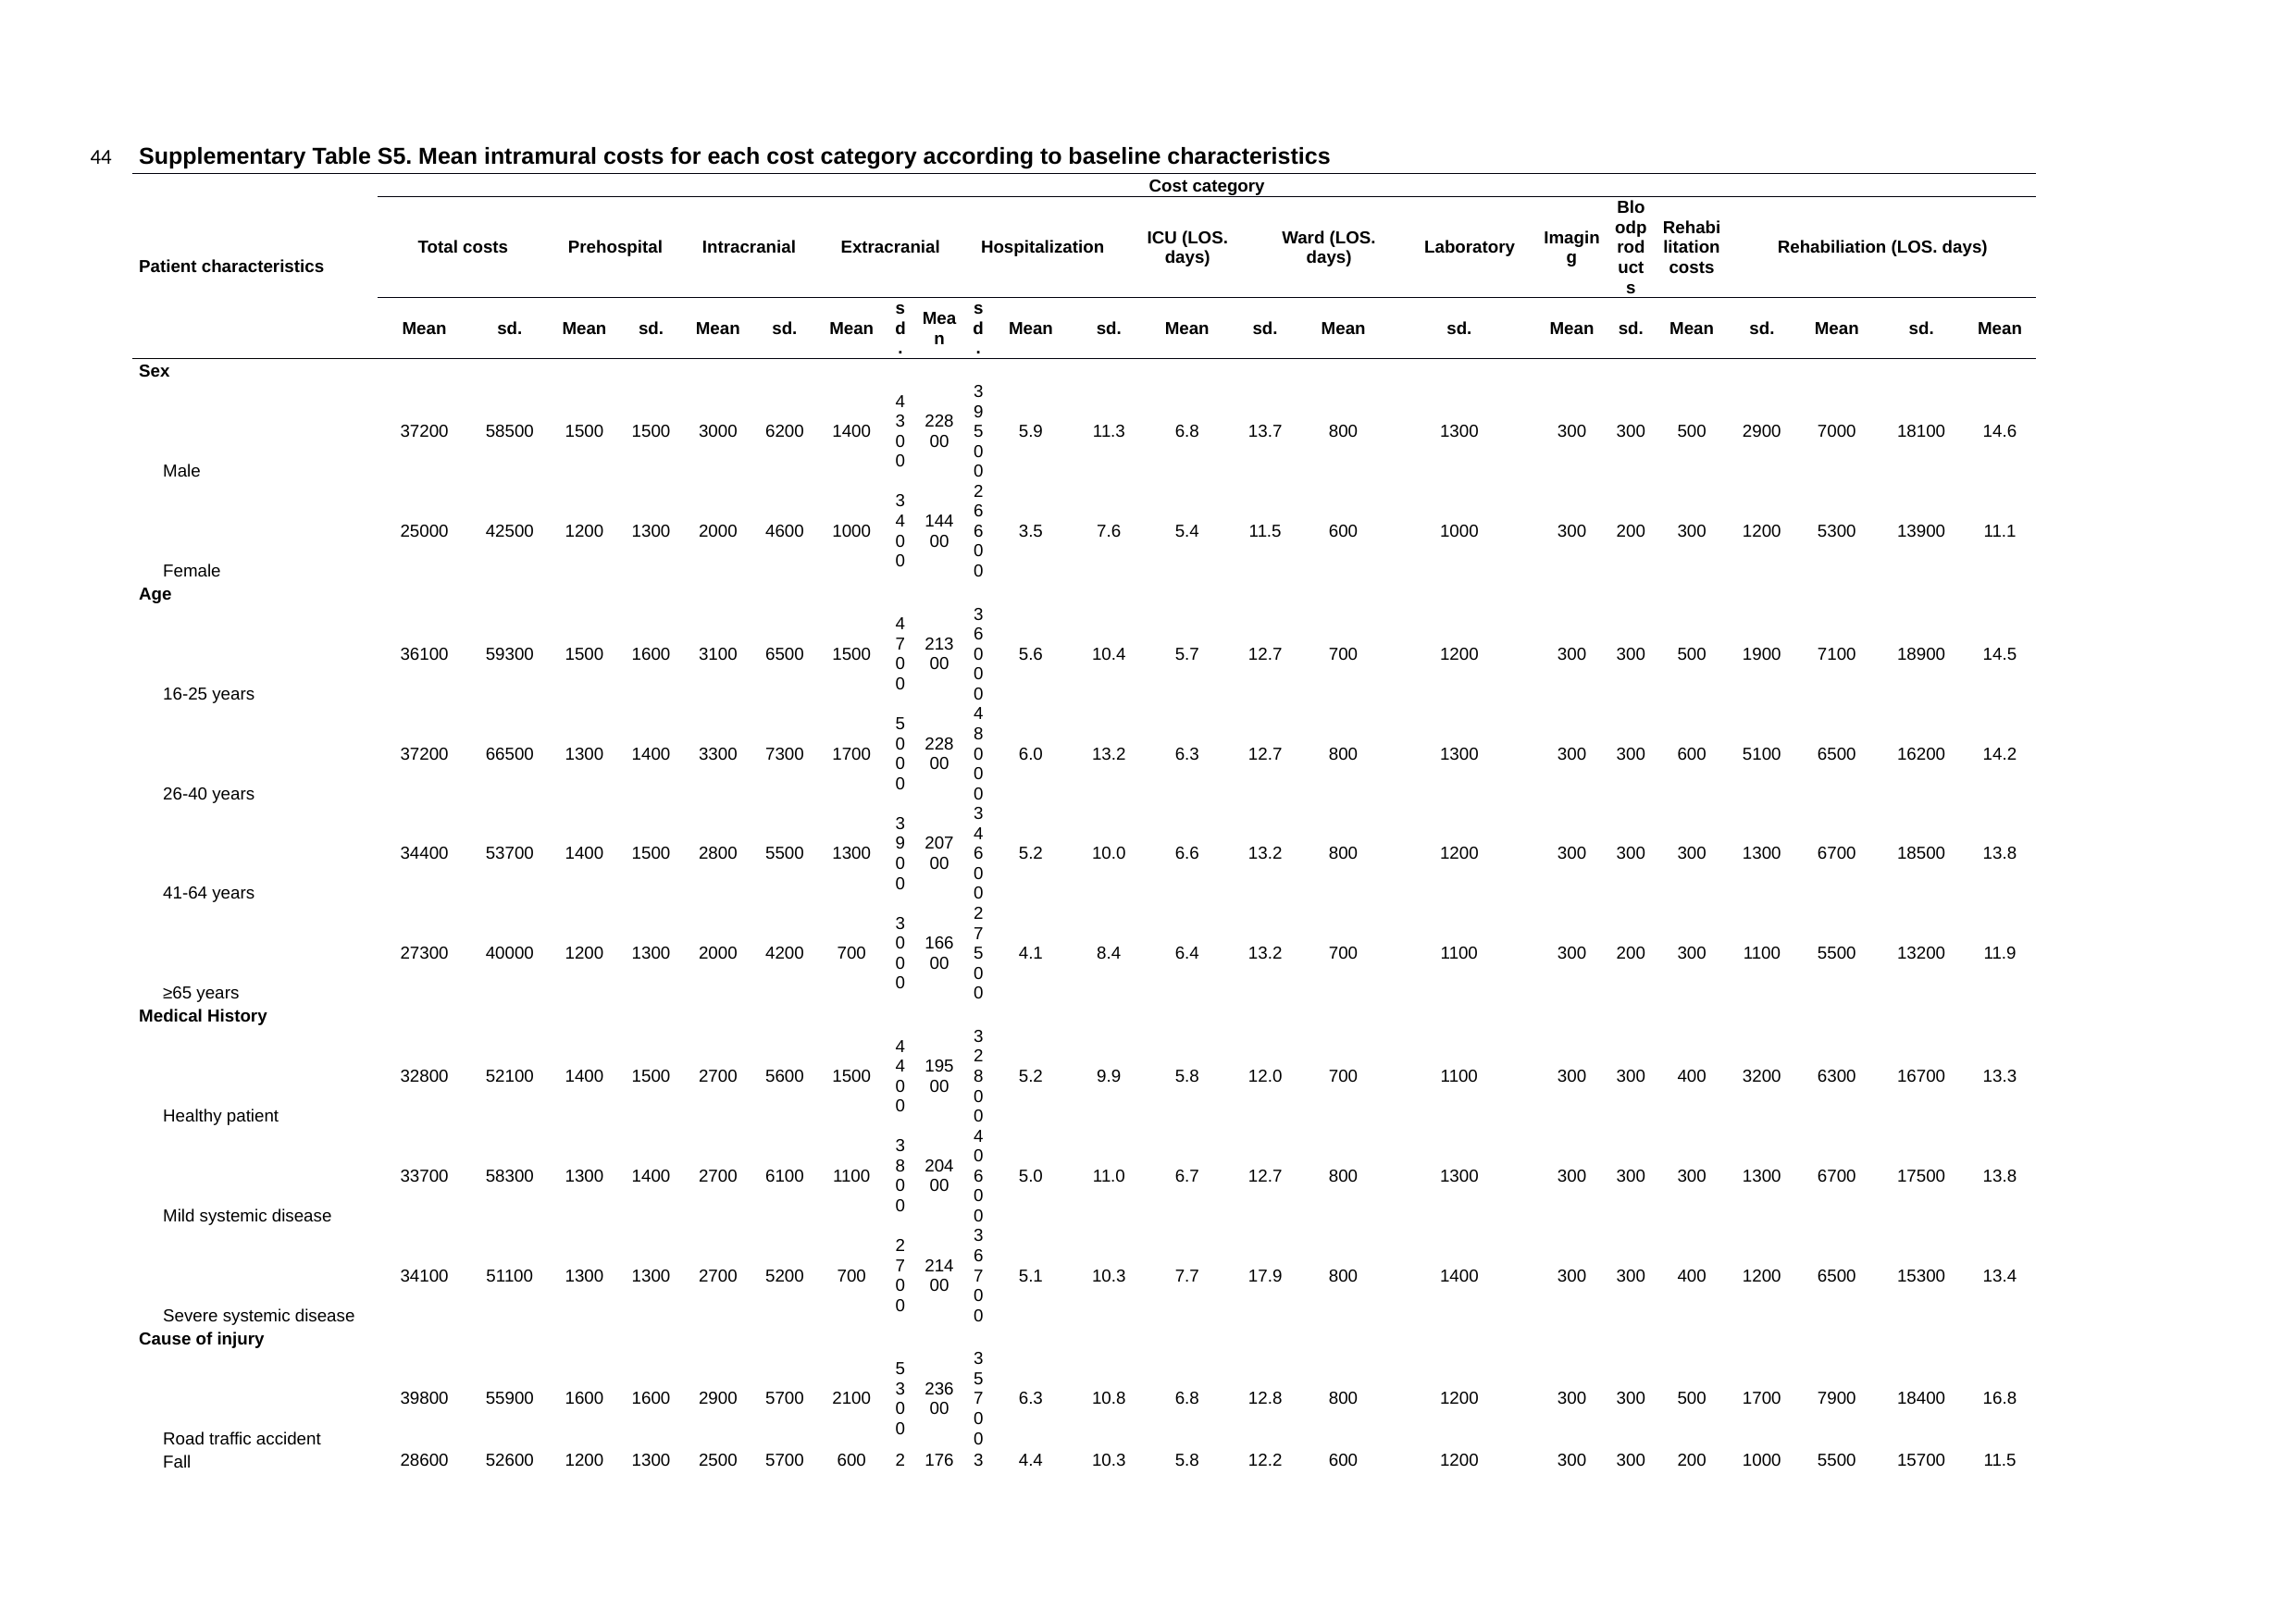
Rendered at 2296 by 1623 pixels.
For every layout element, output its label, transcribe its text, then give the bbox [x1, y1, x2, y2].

table_cell 39500 [965, 381, 991, 480]
table_cell [471, 581, 549, 603]
table_cell 400 [1654, 1026, 1729, 1125]
table_cell 5500 [1794, 903, 1879, 1003]
table_cell 13.7 [1226, 381, 1304, 480]
table_cell 28600 [378, 1448, 471, 1471]
table_cell 2 [887, 1448, 913, 1471]
table_cell 1000 [1729, 1448, 1794, 1471]
table_cell 18400 [1879, 1348, 1964, 1448]
table_cell 200 [1607, 903, 1654, 1003]
table_cell 600 [1304, 481, 1382, 580]
table_cell [753, 581, 815, 603]
table_cell 6.0 [991, 703, 1070, 803]
table_cell [1607, 581, 1654, 603]
table_cell 6.4 [1148, 903, 1226, 1003]
table_cell 27300 [378, 903, 471, 1003]
table_cell 1500 [815, 1026, 887, 1125]
table_cell [1607, 1325, 1654, 1348]
table_cell 300 [1536, 1225, 1607, 1325]
table_cell 11.5 [1964, 1448, 2036, 1471]
table_cell 600 [815, 1448, 887, 1471]
table_cell [682, 581, 753, 603]
table_cell 58500 [471, 381, 549, 480]
table_cell 1000 [1383, 481, 1535, 580]
table_cell 1100 [815, 1125, 887, 1225]
table_cell 6500 [1794, 1225, 1879, 1325]
table_cell 10.4 [1070, 604, 1148, 703]
table_cell [1794, 581, 1879, 603]
table_cell 300 [1536, 903, 1607, 1003]
table_cell [965, 1325, 991, 1348]
table_cell 17500 [1879, 1125, 1964, 1225]
table_cell 58300 [471, 1125, 549, 1225]
table_cell 15700 [1879, 1448, 1964, 1471]
table_cell [1879, 1325, 1964, 1348]
table_cell [1729, 359, 1794, 381]
table_cell 3400 [887, 481, 913, 580]
table_cell 1400 [620, 703, 682, 803]
table_cell 1600 [620, 604, 682, 703]
table_cell [1383, 581, 1535, 603]
table_cell 37200 [378, 703, 471, 803]
table_cell [620, 359, 682, 381]
table_cell 2900 [682, 1348, 753, 1448]
table_cell 800 [1304, 1125, 1382, 1225]
table_cell Female [132, 481, 378, 580]
table_cell [965, 581, 991, 603]
table_cell 1100 [1383, 903, 1535, 1003]
table_cell [471, 1325, 549, 1348]
table_cell [1794, 359, 1879, 381]
table_cell 800 [1304, 703, 1382, 803]
table_cell 300 [1654, 1125, 1729, 1225]
table_cell 1500 [549, 604, 620, 703]
table_cell [620, 1003, 682, 1026]
table_cell 15300 [1879, 1225, 1964, 1325]
table_cell 5500 [753, 803, 815, 903]
table_cell Ward (LOS. days) [1255, 197, 1403, 297]
table_cell 39800 [378, 1348, 471, 1448]
table_cell [887, 581, 913, 603]
table_cell 800 [1304, 803, 1382, 903]
table_cell Rehabiliation (LOS. days) [1729, 197, 2036, 297]
table_cell 1600 [549, 1348, 620, 1448]
table_cell [991, 581, 1070, 603]
table_cell Extracranial [815, 197, 965, 297]
table_cell 200 [1654, 1448, 1729, 1471]
table_cell 1500 [815, 604, 887, 703]
table_cell 7.6 [1070, 481, 1148, 580]
table_cell 300 [1536, 381, 1607, 480]
table_cell 5100 [1729, 703, 1794, 803]
table_cell 4300 [887, 381, 913, 480]
table_cell 6.8 [1148, 381, 1226, 480]
table_cell 59300 [471, 604, 549, 703]
table_cell 300 [1654, 803, 1729, 903]
table_cell 12.0 [1226, 1026, 1304, 1125]
table_cell Mean [1654, 298, 1729, 358]
table_cell 16-25 years [132, 604, 378, 703]
table_cell 2700 [682, 1026, 753, 1125]
table_cell 1300 [549, 1225, 620, 1325]
table_cell 11.9 [1964, 903, 2036, 1003]
table_cell 3.5 [991, 481, 1070, 580]
table_cell 13.3 [1964, 1026, 2036, 1125]
table_cell 4.1 [991, 903, 1070, 1003]
table_cell [1536, 359, 1607, 381]
table_cell 17.9 [1226, 1225, 1304, 1325]
table_cell [1964, 1325, 2036, 1348]
table_cell 1100 [1729, 903, 1794, 1003]
table_cell 300 [1607, 803, 1654, 903]
table_cell 19500 [913, 1026, 965, 1125]
table_cell 5000 [887, 703, 913, 803]
table_cell sd. [965, 298, 991, 358]
table_cell [682, 1003, 753, 1026]
table_cell [1304, 359, 1382, 381]
table_cell 800 [1304, 1225, 1382, 1325]
table_cell 1300 [620, 1225, 682, 1325]
table_cell [1226, 581, 1304, 603]
table_cell 11.3 [1070, 381, 1148, 480]
table_cell 1900 [1729, 604, 1794, 703]
table_cell 6700 [1794, 803, 1879, 903]
table_cell ≥65 years [132, 903, 378, 1003]
table_cell 3300 [682, 703, 753, 803]
table_cell Mild systemic disease [132, 1125, 378, 1225]
table_cell 1500 [549, 381, 620, 480]
table_cell 2000 [682, 903, 753, 1003]
table_cell 18900 [1879, 604, 1964, 703]
table_cell 2700 [682, 1225, 753, 1325]
table_cell [1654, 581, 1729, 603]
table_cell 25000 [378, 481, 471, 580]
table_header Cost category [378, 174, 2036, 196]
table_cell 1400 [815, 381, 887, 480]
table_cell [1729, 1325, 1794, 1348]
table_cell 11.5 [1226, 481, 1304, 580]
table_cell [965, 359, 991, 381]
table_cell 5.1 [991, 1225, 1070, 1325]
table_cell 1600 [620, 1348, 682, 1448]
table_cell 300 [1536, 1125, 1607, 1225]
table_cell 1300 [1383, 703, 1535, 803]
table_cell [753, 1003, 815, 1026]
table_cell [1304, 1325, 1382, 1348]
table_cell [549, 1003, 620, 1026]
table_cell 5200 [753, 1225, 815, 1325]
table_cell 800 [1304, 381, 1382, 480]
table_cell sd. [1607, 298, 1654, 358]
table_cell [1964, 359, 2036, 381]
table_cell 14.6 [1964, 381, 2036, 480]
table_cell Laboratory [1403, 197, 1535, 297]
table_cell 1200 [1383, 803, 1535, 903]
table_cell [1729, 581, 1794, 603]
table_cell 1300 [549, 703, 620, 803]
table_cell 6300 [1794, 1026, 1879, 1125]
table_cell [1148, 359, 1226, 381]
table_cell 1300 [620, 481, 682, 580]
table_cell 37200 [378, 381, 471, 480]
table_cell 300 [1536, 703, 1607, 803]
table_cell 11.0 [1070, 1125, 1148, 1225]
table_cell Fall [132, 1448, 378, 1471]
table_cell 3800 [887, 1125, 913, 1225]
table_cell Healthy patient [132, 1026, 378, 1125]
table_cell 10.0 [1070, 803, 1148, 903]
table_cell Mean [1148, 298, 1226, 358]
table_cell 14.5 [1964, 604, 2036, 703]
table_cell [1383, 1325, 1535, 1348]
table_cell 7.7 [1148, 1225, 1226, 1325]
table_cell 1200 [549, 481, 620, 580]
table_cell 300 [1607, 1125, 1654, 1225]
table_cell 22800 [913, 381, 965, 480]
table_cell Hospitalization [965, 197, 1120, 297]
table_cell 36100 [378, 604, 471, 703]
table_cell [1070, 1003, 1148, 1026]
table_cell 300 [1654, 903, 1729, 1003]
table_cell 1500 [620, 803, 682, 903]
table_cell 400 [1654, 1225, 1729, 1325]
table_cell 700 [1304, 604, 1382, 703]
table_cell sd. [753, 298, 815, 358]
table_cell 20700 [913, 803, 965, 903]
table_cell [1226, 1325, 1304, 1348]
table_cell sd. [1226, 298, 1304, 358]
table_cell 300 [1607, 1348, 1654, 1448]
table_cell [1304, 1003, 1382, 1026]
table_cell 13.8 [1964, 1125, 2036, 1225]
table_cell sd. [1070, 298, 1148, 358]
table_cell 16.8 [1964, 1348, 2036, 1448]
table_cell 1500 [620, 381, 682, 480]
table_cell 500 [1654, 604, 1729, 703]
table_cell [1964, 1003, 2036, 1026]
table_cell 35700 [965, 1348, 991, 1448]
table_cell [1536, 581, 1607, 603]
table_cell 1300 [549, 1125, 620, 1225]
table_cell sd. [887, 298, 913, 358]
table_cell Rehabilitation costs [1654, 197, 1729, 297]
table_cell 5.4 [1148, 481, 1226, 580]
table_cell 1200 [1383, 1348, 1535, 1448]
table_cell 300 [1536, 1348, 1607, 1448]
table_cell 7300 [753, 703, 815, 803]
table_cell 10.3 [1070, 1225, 1148, 1325]
table_cell [620, 581, 682, 603]
table_cell 3000 [887, 903, 913, 1003]
table_cell 1300 [620, 903, 682, 1003]
table_cell [913, 581, 965, 603]
table_cell 5600 [753, 1026, 815, 1125]
table_cell 600 [1654, 703, 1729, 803]
table_cell 52600 [471, 1448, 549, 1471]
table_cell 21300 [913, 604, 965, 703]
table_cell Age [132, 581, 378, 603]
table_cell 12.7 [1226, 604, 1304, 703]
table_cell 7900 [1794, 1348, 1879, 1448]
table_cell [913, 359, 965, 381]
table_cell [1226, 1003, 1304, 1026]
table_cell 1500 [620, 1026, 682, 1125]
table_cell Intracranial [682, 197, 815, 297]
table_cell Mean [1794, 298, 1879, 358]
table_cell 1300 [815, 803, 887, 903]
table_cell 13.2 [1226, 903, 1304, 1003]
table_cell [1729, 1003, 1794, 1026]
table_cell 1700 [815, 703, 887, 803]
table_cell 11.1 [1964, 481, 2036, 580]
table_cell 32800 [965, 1026, 991, 1125]
table_cell 1300 [1383, 1125, 1535, 1225]
table_cell [378, 581, 471, 603]
table_cell [378, 1325, 471, 1348]
table_cell 3 [965, 1448, 991, 1471]
table_cell [815, 581, 887, 603]
table_cell 1300 [1383, 381, 1535, 480]
table_cell 6200 [753, 381, 815, 480]
table_cell 12.7 [1226, 703, 1304, 803]
table_cell 52100 [471, 1026, 549, 1125]
table_cell Cause of injury [132, 1325, 378, 1348]
table_cell Mean [378, 298, 471, 358]
table_cell 27500 [965, 903, 991, 1003]
table_cell [1070, 359, 1148, 381]
table_cell 5.8 [1148, 1448, 1226, 1471]
table_cell 1700 [1729, 1348, 1794, 1448]
table_cell [815, 1003, 887, 1026]
table_cell 42500 [471, 481, 549, 580]
table_cell 21400 [913, 1225, 965, 1325]
table_cell 7100 [1794, 604, 1879, 703]
table_cell [815, 359, 887, 381]
table_cell [1536, 1325, 1607, 1348]
table_cell 1200 [1729, 1225, 1794, 1325]
table_cell [1383, 359, 1535, 381]
table_cell 13.4 [1964, 1225, 2036, 1325]
table_cell 1200 [549, 903, 620, 1003]
table_cell [1654, 1325, 1729, 1348]
table_cell [1654, 1003, 1729, 1026]
table_cell 16600 [913, 903, 965, 1003]
table_cell [1536, 1003, 1607, 1026]
table_cell 5700 [753, 1348, 815, 1448]
table_cell 5.9 [991, 381, 1070, 480]
table_cell [1070, 581, 1148, 603]
table_cell 5300 [887, 1348, 913, 1448]
table_cell [887, 1003, 913, 1026]
table_cell 300 [1654, 481, 1729, 580]
table_cell [1148, 1325, 1226, 1348]
table_cell 1300 [1729, 1125, 1794, 1225]
table_cell 4200 [753, 903, 815, 1003]
table_cell [1383, 1003, 1535, 1026]
table_cell [1226, 359, 1304, 381]
table_cell 300 [1607, 1026, 1654, 1125]
table_cell [965, 1003, 991, 1026]
table_cell [549, 1325, 620, 1348]
table_cell [991, 359, 1070, 381]
table_cell [887, 359, 913, 381]
table_cell 6500 [753, 604, 815, 703]
table_cell 6700 [1794, 1125, 1879, 1225]
table_cell 700 [815, 903, 887, 1003]
table_cell [1879, 359, 1964, 381]
table_cell 1200 [1383, 1448, 1535, 1471]
table_cell [1794, 1325, 1879, 1348]
table_cell 13900 [1879, 481, 1964, 580]
table_cell Mean [913, 298, 965, 358]
table_cell Mean [682, 298, 753, 358]
table_cell 300 [1536, 1448, 1607, 1471]
table_cell [1607, 359, 1654, 381]
table_cell 6.7 [1148, 1125, 1226, 1225]
table_cell [913, 1003, 965, 1026]
table_cell 300 [1607, 604, 1654, 703]
table_cell 40000 [471, 903, 549, 1003]
table_cell 3900 [887, 803, 913, 903]
table_cell 34400 [378, 803, 471, 903]
table_cell 26600 [965, 481, 991, 580]
table_cell [753, 359, 815, 381]
table_cell 3000 [682, 381, 753, 480]
table_cell 2100 [815, 1348, 887, 1448]
table_cell 5300 [1794, 481, 1879, 580]
table_cell 4.4 [991, 1448, 1070, 1471]
table_cell Mean [1964, 298, 2036, 358]
table_cell 4700 [887, 604, 913, 703]
table_cell 6.3 [991, 1348, 1070, 1448]
table_cell 12.7 [1226, 1125, 1304, 1225]
table_cell [471, 359, 549, 381]
table_cell 2900 [1729, 381, 1794, 480]
table_cell [1148, 581, 1226, 603]
table_cell 48000 [965, 703, 991, 803]
table_cell Sex [132, 359, 378, 381]
table_cell 8.4 [1070, 903, 1148, 1003]
table_cell 36700 [965, 1225, 991, 1325]
table_cell 14.2 [1964, 703, 2036, 803]
table_cell 53700 [471, 803, 549, 903]
table_cell Mean [1304, 298, 1382, 358]
table_cell 2500 [682, 1448, 753, 1471]
table_cell Male [132, 381, 378, 480]
table_cell 20400 [913, 1125, 965, 1225]
table_cell 5.2 [991, 1026, 1070, 1125]
table_cell 51100 [471, 1225, 549, 1325]
table_cell sd. [620, 298, 682, 358]
table_cell 5500 [1794, 1448, 1879, 1471]
table_cell 6.6 [1148, 803, 1226, 903]
table_cell 500 [1654, 1348, 1729, 1448]
table_cell 176 [913, 1448, 965, 1471]
table_cell 33700 [378, 1125, 471, 1225]
table_cell 18500 [1879, 803, 1964, 903]
table_cell 300 [1536, 604, 1607, 703]
table_cell 5.2 [991, 803, 1070, 903]
table_cell 700 [815, 1225, 887, 1325]
table_cell 4400 [887, 1026, 913, 1125]
table_cell 12.2 [1226, 1448, 1304, 1471]
table_cell 9.9 [1070, 1026, 1148, 1125]
table_cell [991, 1325, 1070, 1348]
table_cell 300 [1607, 381, 1654, 480]
table_cell 500 [1654, 381, 1729, 480]
table_cell 1300 [1729, 803, 1794, 903]
table_cell 200 [1607, 481, 1654, 580]
table_cell [378, 359, 471, 381]
table_cell 800 [1304, 1348, 1382, 1448]
table_cell 1200 [549, 1448, 620, 1471]
table_cell [1879, 581, 1964, 603]
table_cell [1654, 359, 1729, 381]
table_cell 3200 [1729, 1026, 1794, 1125]
table_cell 40600 [965, 1125, 991, 1225]
table_cell 300 [1536, 481, 1607, 580]
table_cell 41-64 years [132, 803, 378, 903]
table_cell 700 [1304, 1026, 1382, 1125]
table_cell 3100 [682, 604, 753, 703]
table_cell 6100 [753, 1125, 815, 1225]
table_cell 1200 [1729, 481, 1794, 580]
table_cell 5.0 [991, 1125, 1070, 1225]
table_cell [620, 1325, 682, 1348]
table_cell 6.3 [1148, 703, 1226, 803]
table_cell Total costs [378, 197, 549, 297]
table_cell 36000 [965, 604, 991, 703]
table_cell sd. [1383, 298, 1535, 358]
table_cell 1400 [549, 803, 620, 903]
table_cell [378, 1003, 471, 1026]
table_cell 34600 [965, 803, 991, 903]
table_cell 300 [1536, 803, 1607, 903]
table_cell 5700 [753, 1448, 815, 1471]
table_cell 300 [1536, 1026, 1607, 1125]
table_cell sd. [471, 298, 549, 358]
table_cell 16700 [1879, 1026, 1964, 1125]
table_cell [815, 1325, 887, 1348]
table_cell [753, 1325, 815, 1348]
table_cell [1879, 1003, 1964, 1026]
table_cell [682, 359, 753, 381]
table_cell [1148, 1003, 1226, 1026]
table_cell [913, 1325, 965, 1348]
table_cell [549, 359, 620, 381]
table_cell 1100 [1383, 1026, 1535, 1125]
table_cell 2800 [682, 803, 753, 903]
table_cell 5.8 [1148, 1026, 1226, 1125]
table_cell [991, 1003, 1070, 1026]
table_cell 14400 [913, 481, 965, 580]
table_cell 12.8 [1226, 1348, 1304, 1448]
table_cell [887, 1325, 913, 1348]
table_cell 66500 [471, 703, 549, 803]
table_cell ICU (LOS. days) [1120, 197, 1255, 297]
table_cell 300 [1607, 703, 1654, 803]
table_cell [682, 1325, 753, 1348]
table_header Patient characteristics [132, 174, 378, 358]
table_cell 300 [1607, 1225, 1654, 1325]
table_cell 2700 [887, 1225, 913, 1325]
table_cell 300 [1607, 1448, 1654, 1471]
table_cell [1304, 581, 1382, 603]
table_cell Bloodproducts [1607, 197, 1654, 297]
subtitle Supplementary Table S5. Mean intramural costs for each cost category according to baseline characteristics [139, 142, 2156, 169]
table_cell 13.2 [1070, 703, 1148, 803]
table_cell Prehospital [549, 197, 682, 297]
table_cell Mean [991, 298, 1070, 358]
table_cell 2000 [682, 481, 753, 580]
table_cell 55900 [471, 1348, 549, 1448]
table_cell 1400 [549, 1026, 620, 1125]
table_cell [549, 581, 620, 603]
table_cell Medical History [132, 1003, 378, 1026]
table_cell [1070, 1325, 1148, 1348]
table_cell 26-40 years [132, 703, 378, 803]
table_cell [471, 1003, 549, 1026]
table_cell 4600 [753, 481, 815, 580]
table_cell Severe systemic disease [132, 1225, 378, 1325]
table_cell 13200 [1879, 903, 1964, 1003]
table_cell 18100 [1879, 381, 1964, 480]
table_cell 1400 [620, 1125, 682, 1225]
table_cell 22800 [913, 703, 965, 803]
table_cell Mean [1536, 298, 1607, 358]
table_cell sd. [1879, 298, 1964, 358]
table_cell 5.6 [991, 604, 1070, 703]
table_cell 600 [1304, 1448, 1382, 1471]
table_cell 1300 [620, 1448, 682, 1471]
table_cell 700 [1304, 903, 1382, 1003]
table_cell Mean [815, 298, 887, 358]
table_cell 2700 [682, 1125, 753, 1225]
table_cell 16200 [1879, 703, 1964, 803]
table_cell Road traffic accident [132, 1348, 378, 1448]
table_cell 10.3 [1070, 1448, 1148, 1471]
table_cell 13.2 [1226, 803, 1304, 903]
table_cell 1400 [1383, 1225, 1535, 1325]
table_cell Mean [549, 298, 620, 358]
table_cell [1794, 1003, 1879, 1026]
table_cell sd. [1729, 298, 1794, 358]
table_cell 1200 [1383, 604, 1535, 703]
table_cell Imaging [1536, 197, 1607, 297]
table_cell 32800 [378, 1026, 471, 1125]
table_cell 6500 [1794, 703, 1879, 803]
table_cell 6.8 [1148, 1348, 1226, 1448]
table_cell [1964, 581, 2036, 603]
table_cell 1000 [815, 481, 887, 580]
table_cell 10.8 [1070, 1348, 1148, 1448]
table_cell 34100 [378, 1225, 471, 1325]
table_cell [1607, 1003, 1654, 1026]
table_cell 5.7 [1148, 604, 1226, 703]
table_cell 7000 [1794, 381, 1879, 480]
table_cell 13.8 [1964, 803, 2036, 903]
table_cell 23600 [913, 1348, 965, 1448]
